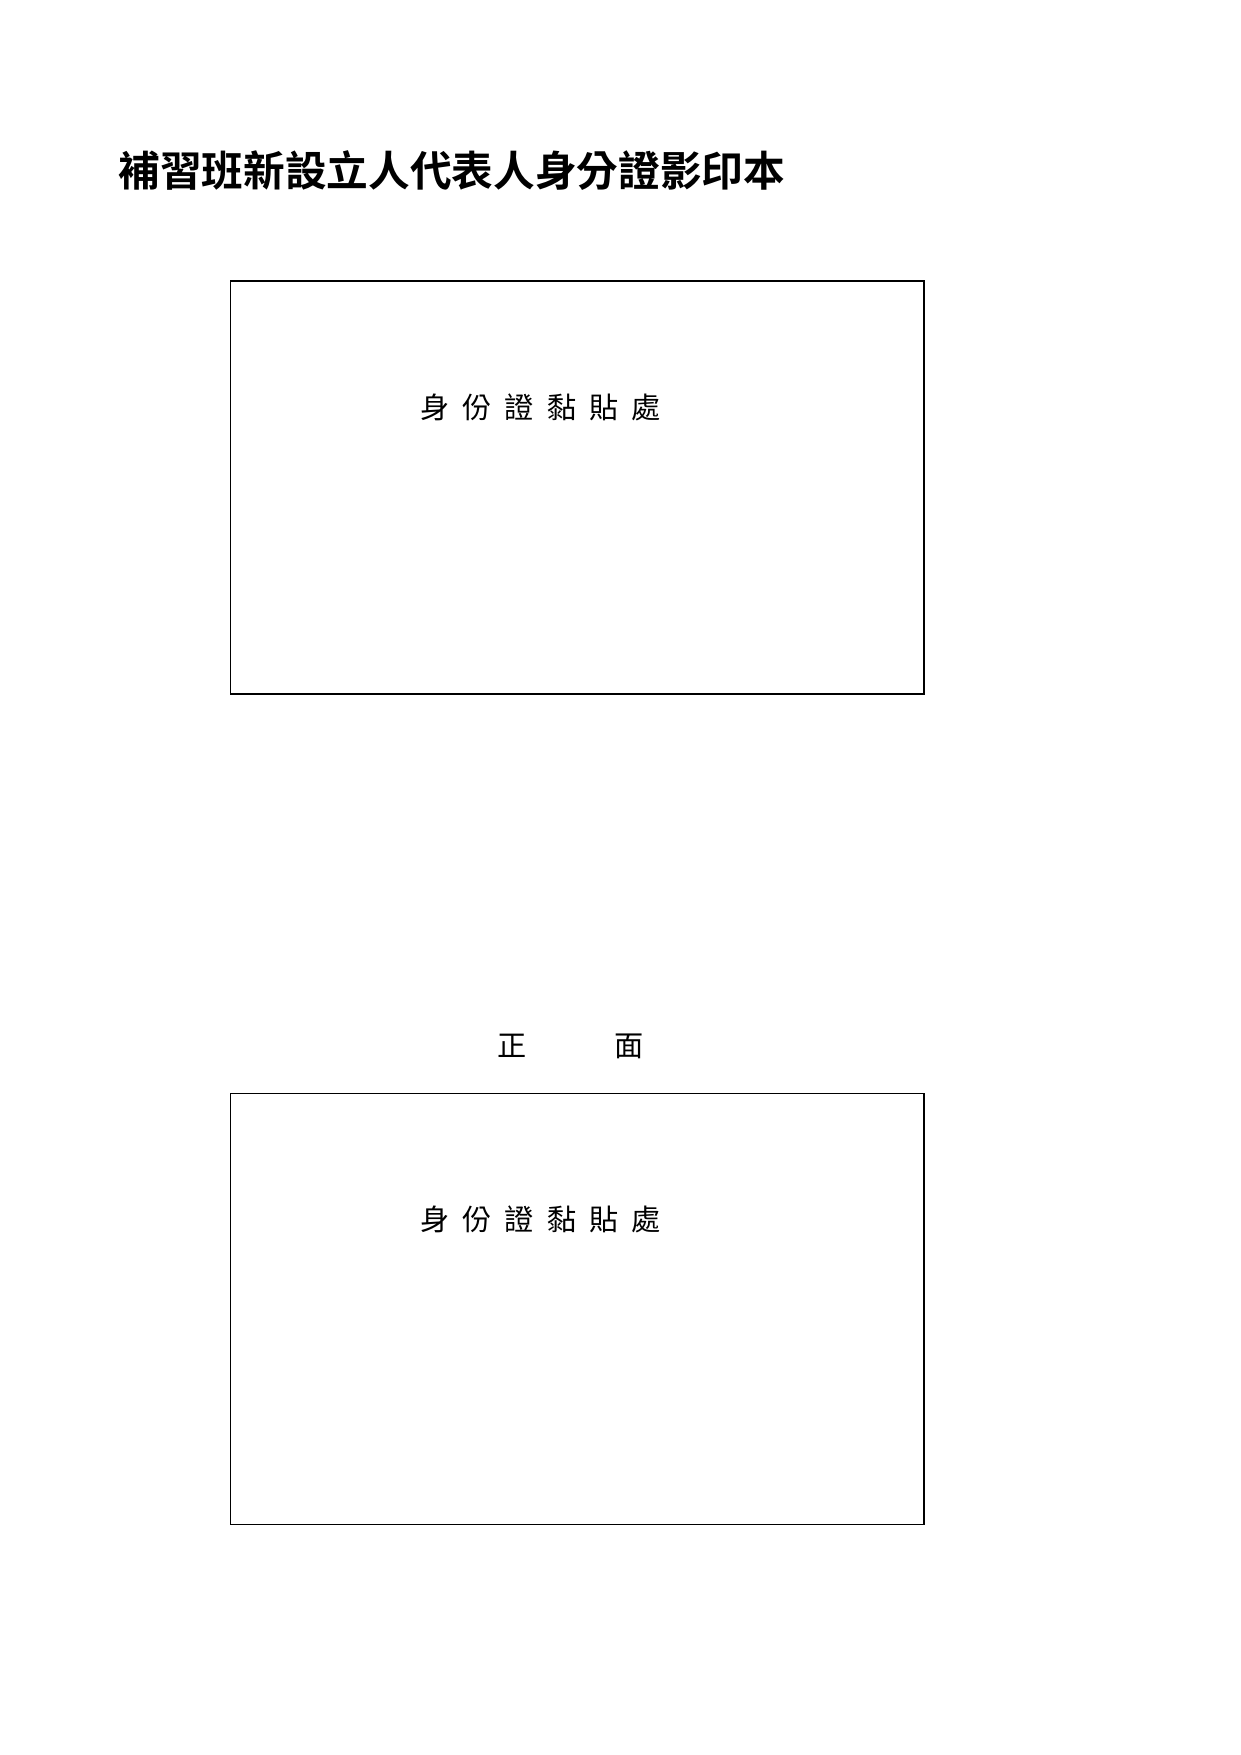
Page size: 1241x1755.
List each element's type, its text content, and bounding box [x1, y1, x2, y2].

text 補習班新設立人代表人身分證影印本 [118, 127, 1122, 189]
text 正 面 [118, 1002, 1122, 1064]
